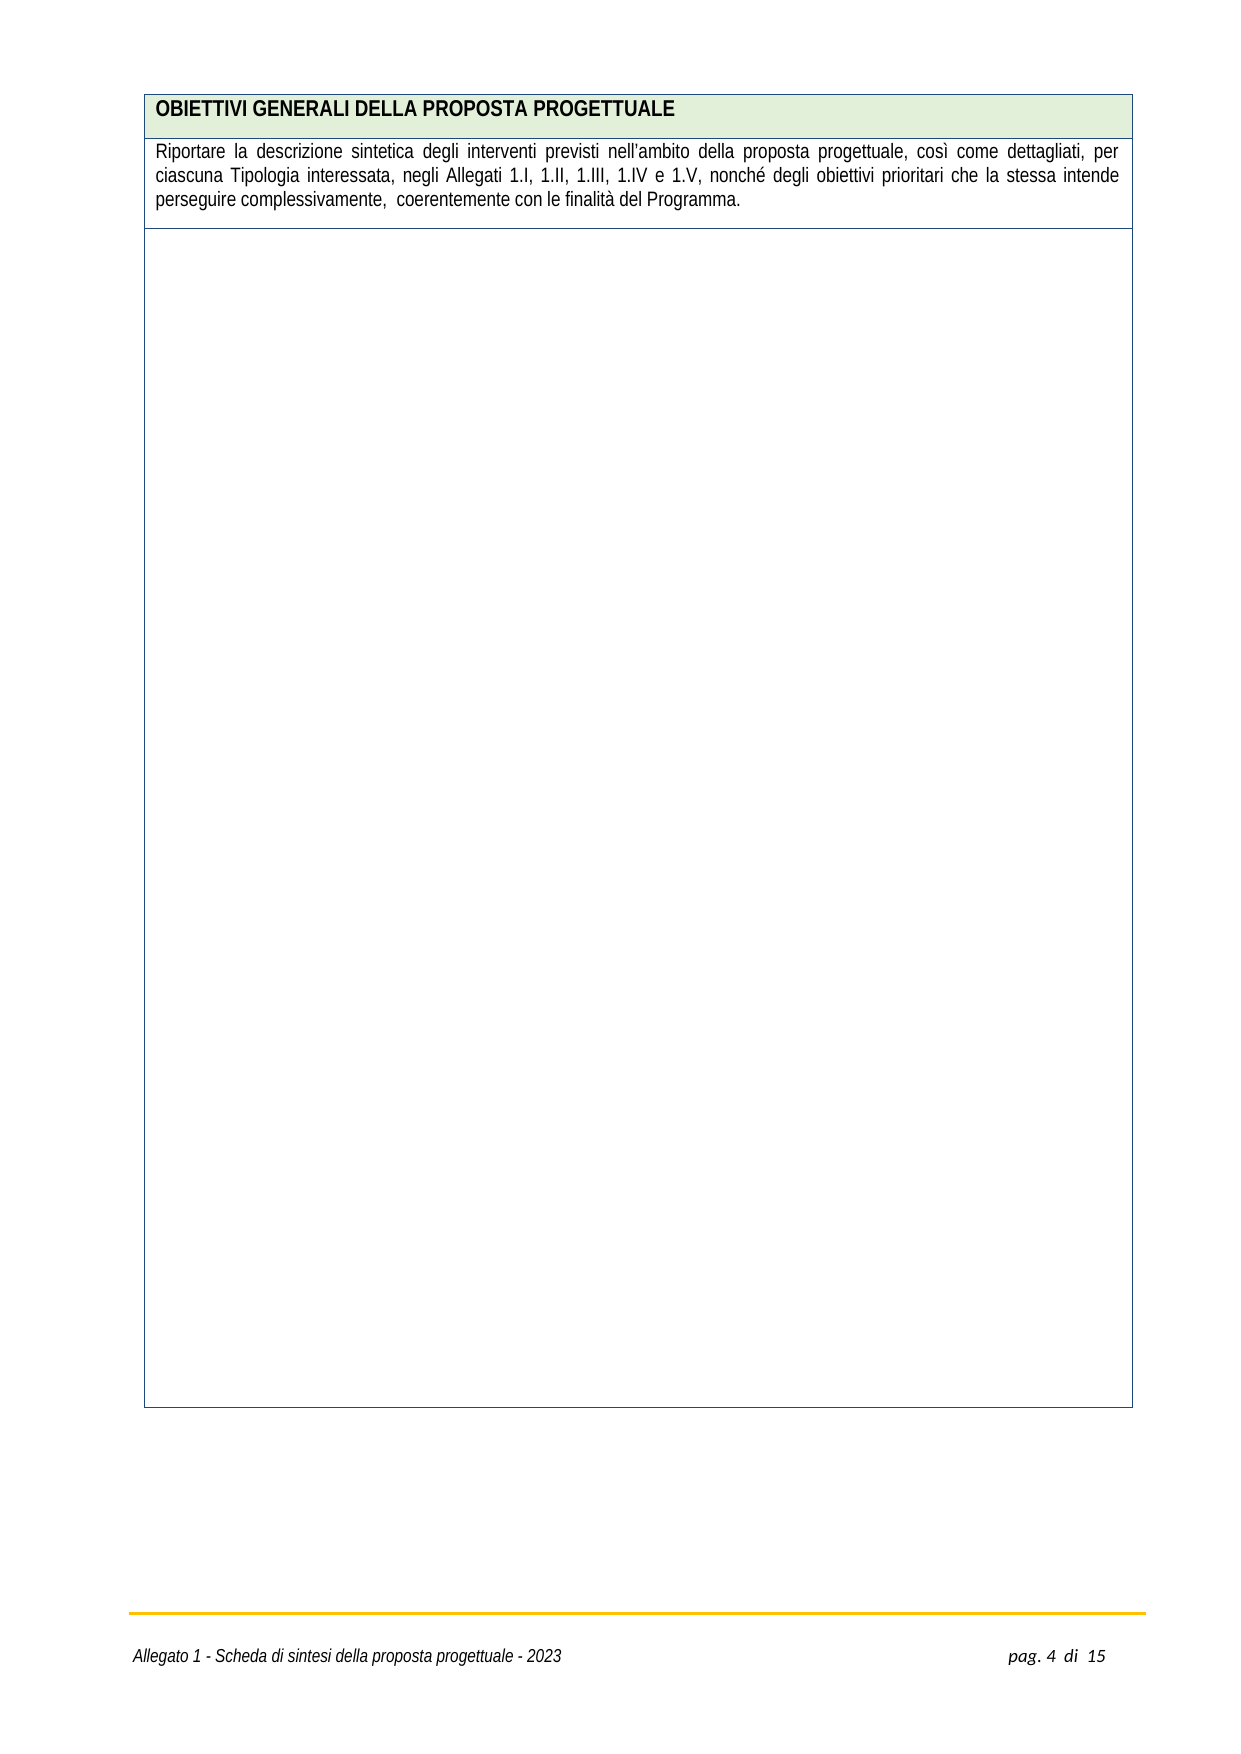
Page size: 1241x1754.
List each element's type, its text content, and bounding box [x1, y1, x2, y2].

table_cell Riportare la descrizione sintetica degli interventi previsti nell’ambito della proposta progettuale, così come dettagliati, per ciascuna Tipologia interessata, negli Allegati 1.I, 1.II, 1.III, 1.IV e 1.V, nonché degli obiettivi prioritari che la stessa intende perseguire complessivamente, coerentemente con le finalità del Programma. [145, 139, 1132, 228]
table_header OBIETTIVI GENERALI DELLA PROPOSTA PROGETTUALE [145, 95, 1132, 138]
table_cell [145, 229, 1132, 1407]
